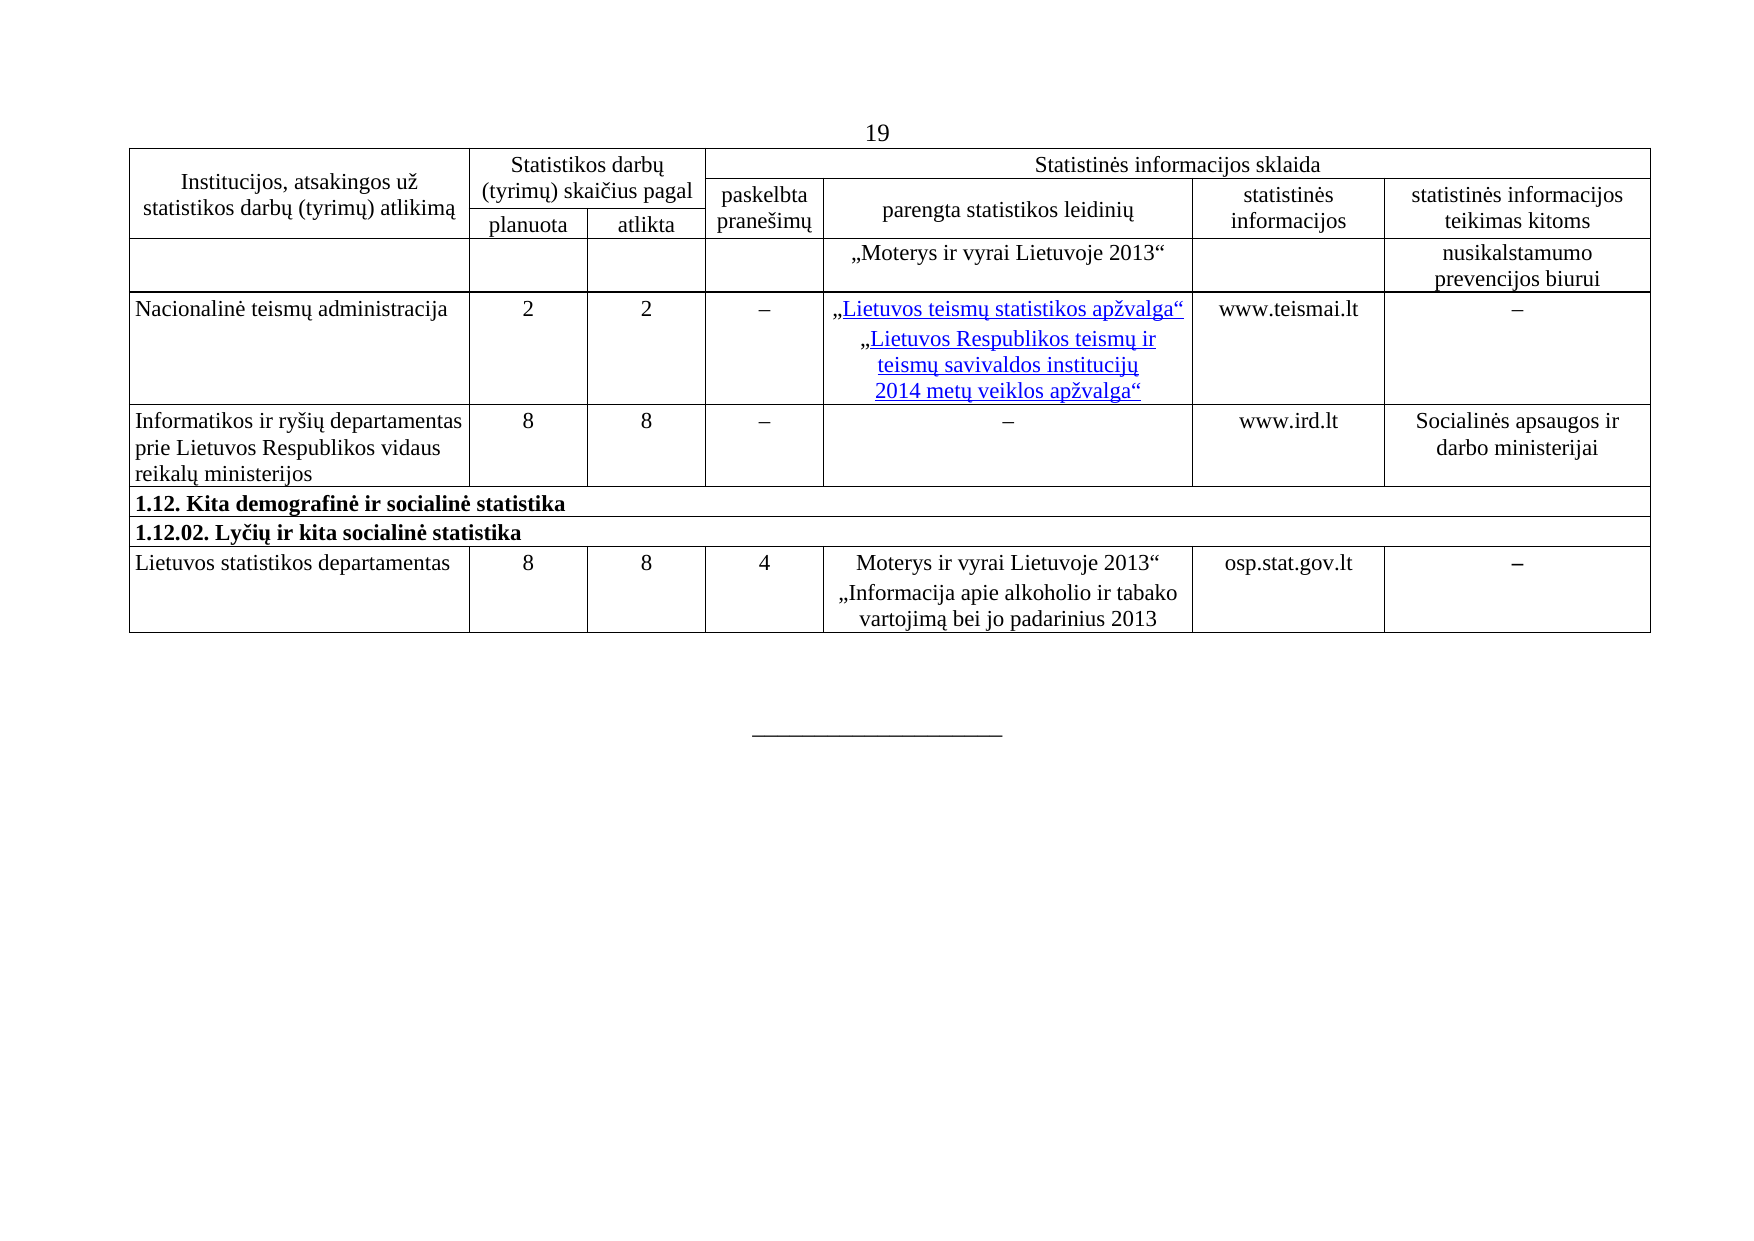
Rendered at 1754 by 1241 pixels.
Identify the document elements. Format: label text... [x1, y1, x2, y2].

table_cell – [706, 405, 823, 486]
table_cell [130, 239, 469, 291]
table_cell 8 [588, 547, 705, 632]
table_cell parengta statistikos leidinių [824, 179, 1192, 238]
table_cell Nacionalinė teismų administracija [130, 293, 469, 404]
table_cell osp.stat.gov.lt [1193, 239, 1384, 291]
table_cell [588, 239, 705, 291]
table_cell 1.12. Kita demografinė ir socialinė statistika [130, 487, 1650, 516]
table_cell – [706, 293, 823, 404]
table_cell www.ird.lt [1193, 405, 1384, 486]
table_cell 1.12.02. Lyčių ir kita socialinė statistika [130, 517, 1650, 546]
table_cell Socialinės apsaugos ir darbo ministerijai [1385, 405, 1650, 486]
table_cell Moterys ir vyrai Lietuvoje 2013“ [824, 547, 1192, 576]
table_cell „Lietuvos Respublikos teismų ir teismų savivaldos institucijų 2014 metų veiklos apžvalga“ [824, 321, 1192, 404]
table_cell Lietuvos statistikos departamentas [130, 547, 469, 632]
table_cell planuota [470, 209, 587, 238]
table_cell – [1385, 293, 1650, 404]
table_cell statistinės informacijos skelbimas interneto svetainėse [1193, 179, 1384, 238]
table_cell statistinės informacijos teikimas kitoms institucijoms [1385, 179, 1650, 238]
table_cell 2 [588, 293, 705, 404]
table_cell osp.stat.gov.lt [1193, 547, 1384, 632]
table_cell Informatikos ir ryšių departamentas prie Lietuvos Respublikos vidaus reikalų ministerijos [130, 405, 469, 486]
table_header Statistikos darbų (tyrimų) skaičius pagal periodiškumą [470, 149, 705, 208]
table_cell – [824, 405, 1192, 486]
table_cell paskelbta pranešimų spaudai [706, 179, 823, 238]
table_cell 8 [470, 547, 587, 632]
table_cell Eurostatui, Jungtinių Tautų narkotikų kontrolės ir nusikalstamumo prevencijos biurui [1385, 239, 1650, 291]
table_cell – [706, 239, 823, 291]
text –––––––––––––––––––– [118, 719, 1636, 748]
table_header Statistinės informacijos sklaida [706, 149, 1650, 177]
table_cell 8 [470, 405, 587, 486]
table_cell „Informacija apie alkoholio ir tabako vartojimą bei jo padarinius 2013 [824, 576, 1192, 632]
table_cell 4 [706, 547, 823, 632]
table_cell [470, 239, 587, 291]
table_cell – [1385, 547, 1650, 632]
table_cell www.teismai.lt [1193, 293, 1384, 404]
table_cell „Lietuvos teismų statistikos apžvalga“ [824, 293, 1192, 321]
table_cell 8 [588, 405, 705, 486]
table_header Institucijos, atsakingos už statistikos darbų (tyrimų) atlikimą [130, 149, 469, 238]
table_cell „Moterys ir vyrai Lietuvoje 2013“ [824, 239, 1192, 291]
table_cell atlikta [588, 209, 705, 238]
table_cell 2 [470, 293, 587, 404]
